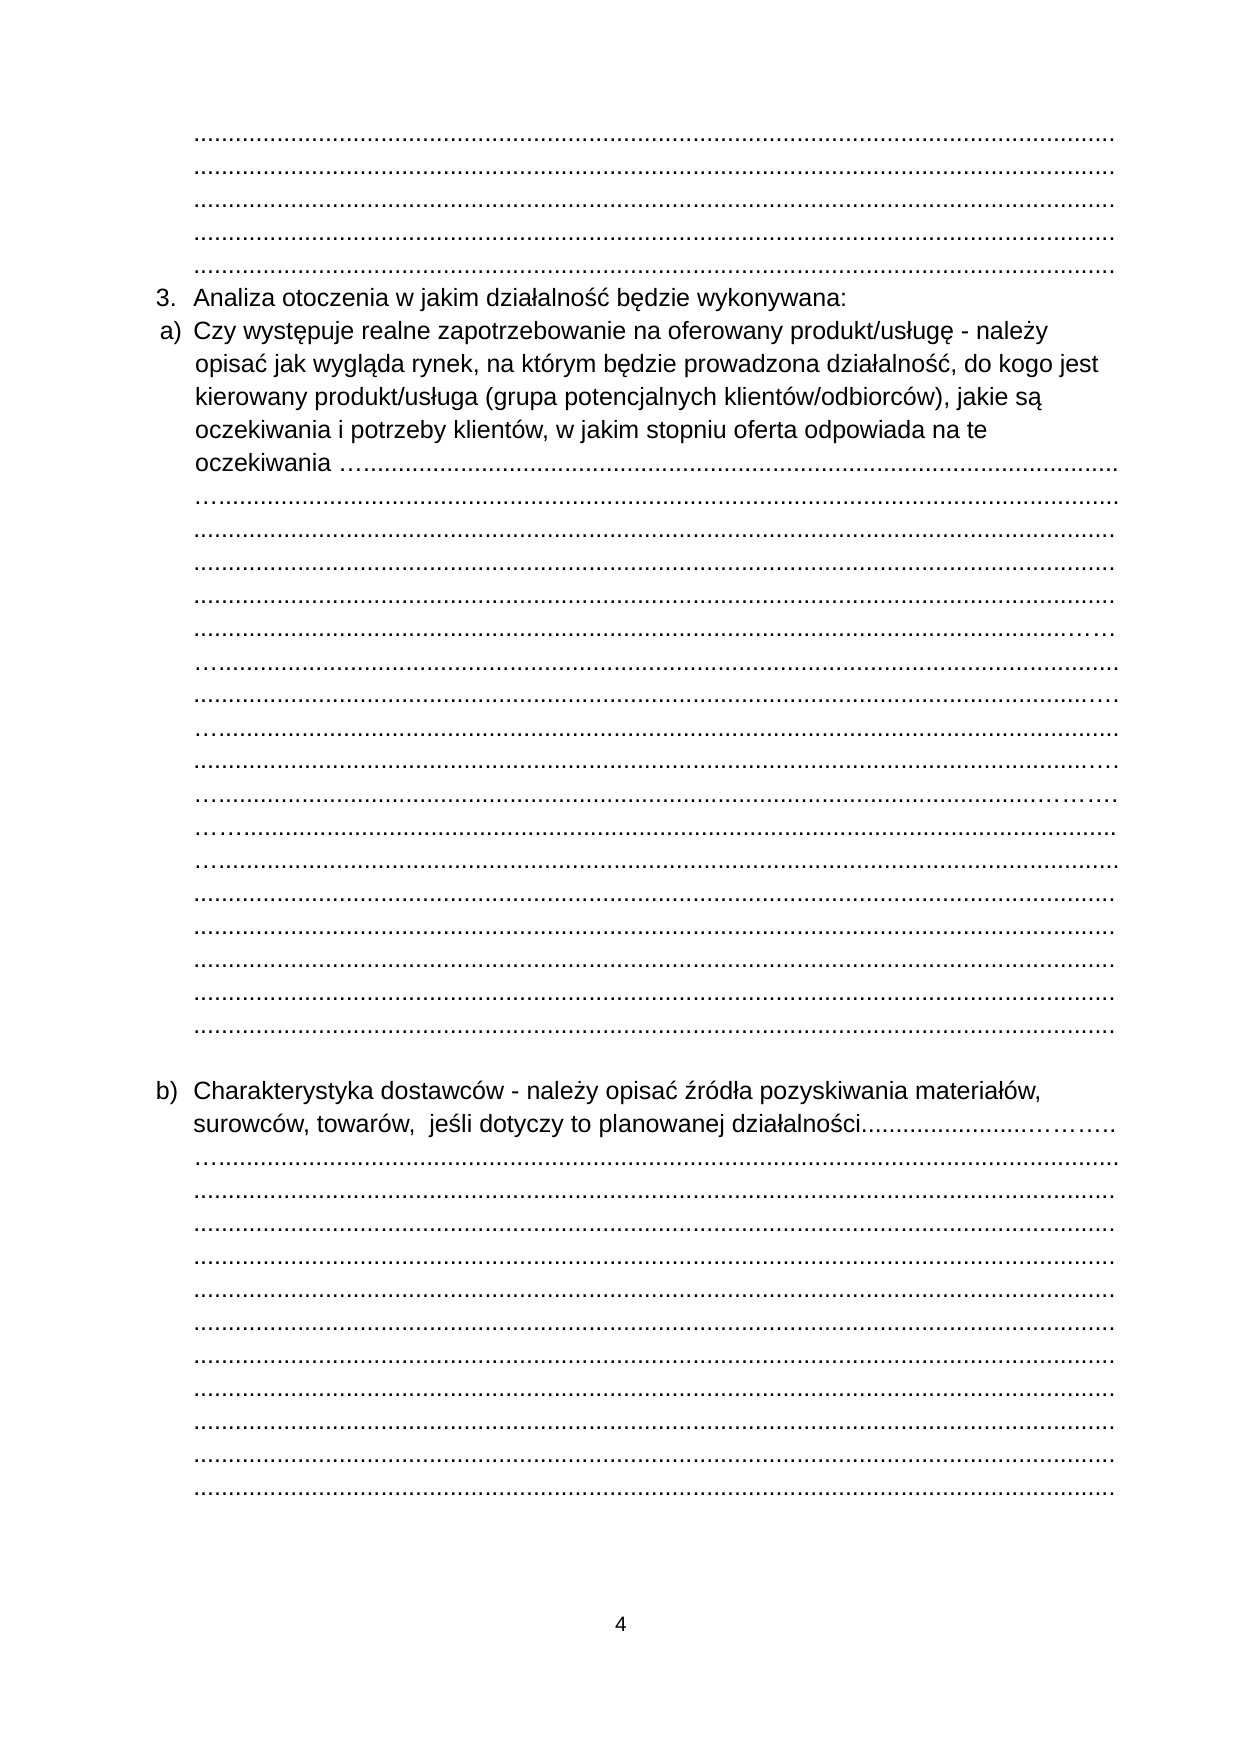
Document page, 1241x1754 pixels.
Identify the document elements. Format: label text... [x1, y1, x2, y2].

list …........................................................................................................................................................................................................................................................................................................................................................................................................................................................................................................................................................................................................................................................................................................................................................................................................................... [156, 844, 1123, 1038]
list Analiza otoczenia w jakim działalność będzie wykonywana: [156, 283, 1123, 312]
list Charakterystyka dostawców - należy opisać źródła pozyskiwania materiałów, surowców, towarów, jeśli dotyczy to planowanej działalności........................……….. [156, 1076, 1123, 1137]
list …...................................................................................................................................................................................................................................................................…. [156, 712, 1123, 774]
list ….................................................................................................................................................................................................................................................................................................................................................................................................................................................................................................................................................................................................................................................................................................................................................................................................................................................................................................................................................................................................................................................................................................................................................................................................................................................................................................................................................................................................................................................................................................................... [156, 1142, 1123, 1501]
list …......................................................................................................................……….…….............................................................................................................................. [156, 778, 1123, 840]
list …...................................................................................................................................................................................................................................................................…. [156, 646, 1123, 708]
list ......................................................................................................................................................................................................................................................................................................................................................................................................................................................................................................................................................................................................................................................................................... [156, 118, 1123, 279]
list Czy występuje realne zapotrzebowanie na oferowany produkt/usługę - należy opisać jak wygląda rynek, na którym będzie prowadzona działalność, do kogo jest kierowany produkt/usługa (grupa potencjalnych klientów/odbiorców), jakie są oczekiwania i potrzeby klientów, w jakim stopniu oferta odpowiada na te oczekiwania …............................................................................................................. [159, 316, 1123, 477]
list …...............................................................................................................................................................................................................................................................................................................................................................................................................................................................................................................................................................................................................................................................................…… [156, 481, 1123, 642]
